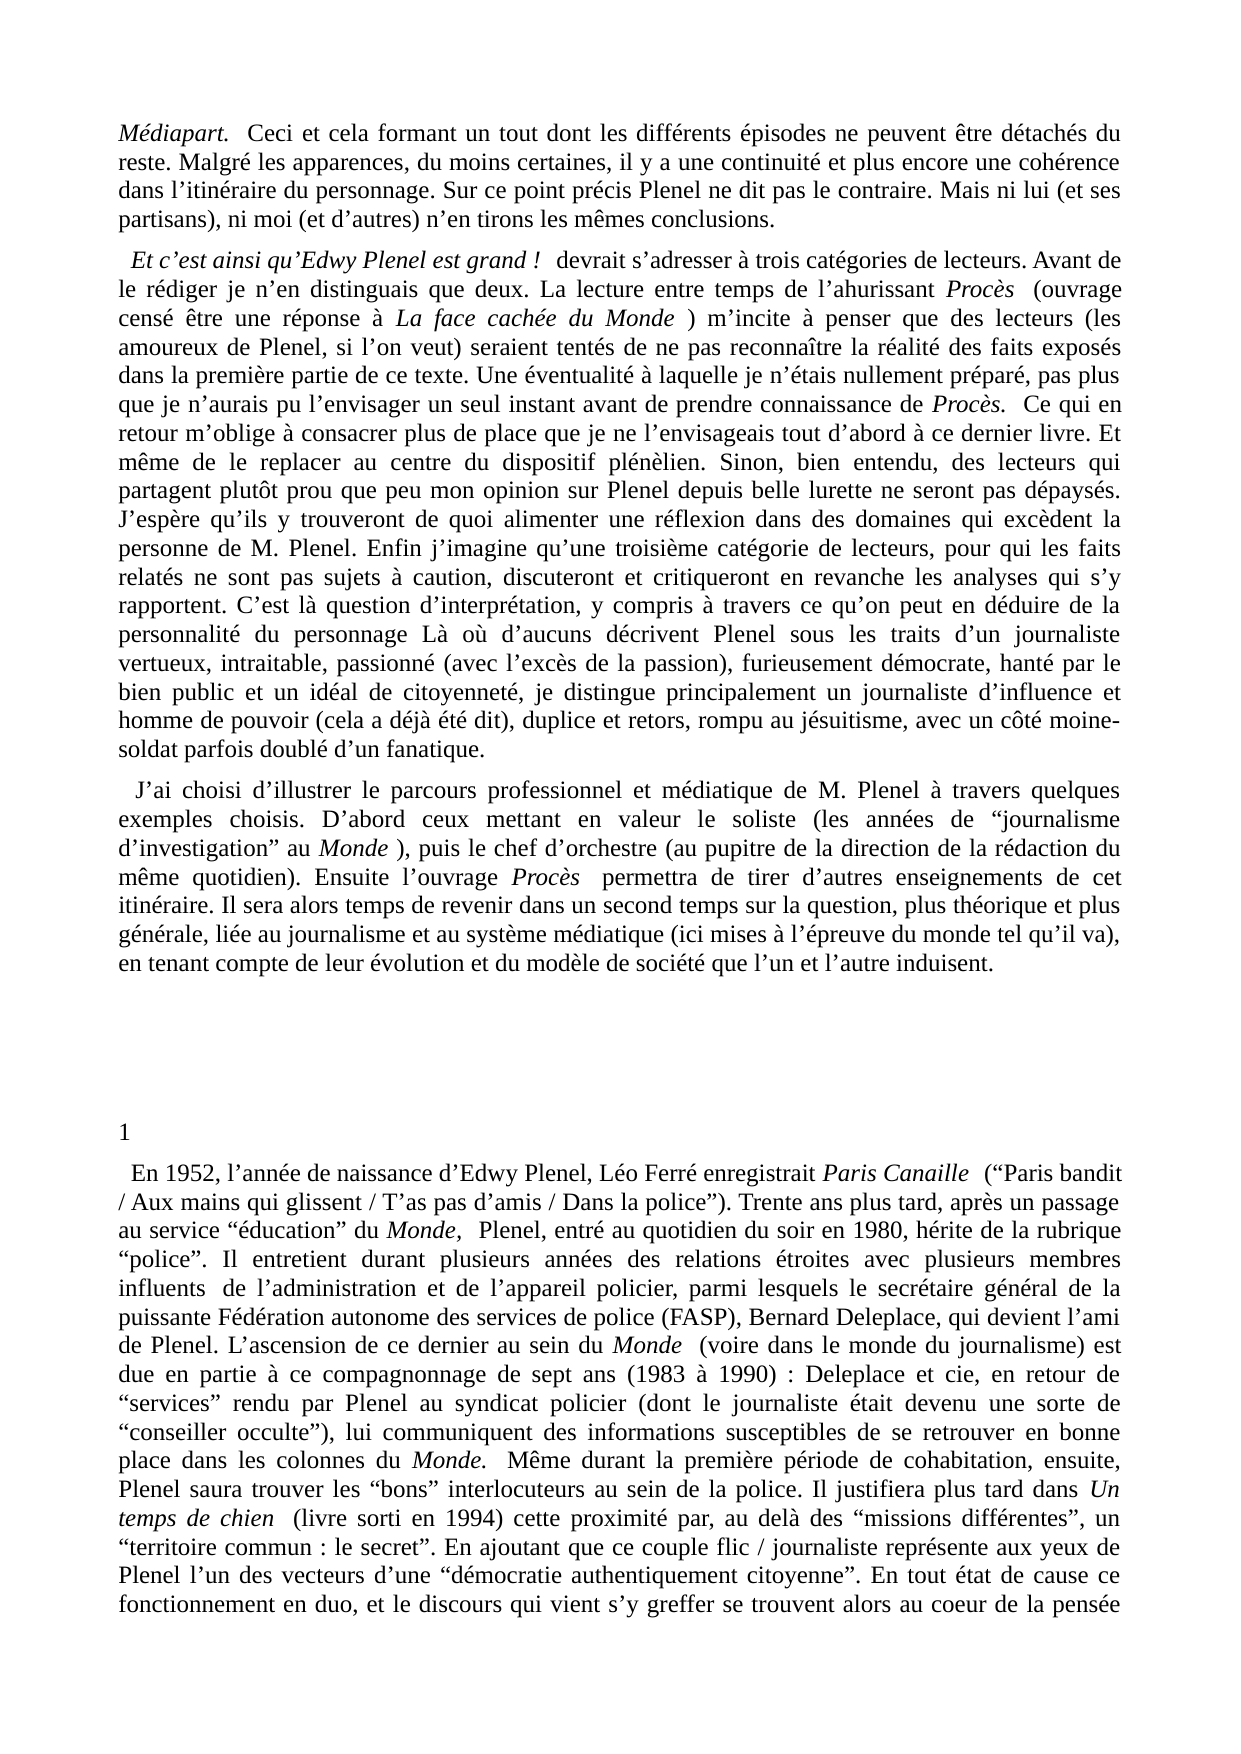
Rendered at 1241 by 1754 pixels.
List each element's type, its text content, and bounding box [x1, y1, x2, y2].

text 1 [118, 1117, 1122, 1146]
text Et c’est ainsi qu’Edwy Plenel est grand ! devrait s’adresser à trois catégories de lecteurs. Avant de le rédiger je n’en distinguais que deux. La lecture entre temps de l’ahurissant Procès (ouvrage censé être une réponse à La face cachée du Monde ) m’incite à penser que des lecteurs (les amoureux de Plenel, si l’on veut) seraient tentés de ne pas reconnaître la réalité des faits exposés dans la première partie de ce texte. Une éventualité à laquelle je n’étais nullement préparé, pas plus que je n’aurais pu l’envisager un seul instant avant de prendre connaissance de Procès. Ce qui en retour m’oblige à consacrer plus de place que je ne l’envisageais tout d’abord à ce dernier livre. Et même de le replacer au centre du dispositif plénèlien. Sinon, bien entendu, des lecteurs qui partagent plutôt prou que peu mon opinion sur Plenel depuis belle lurette ne seront pas dépaysés. J’espère qu’ils y trouveront de quoi alimenter une réflexion dans des domaines qui excèdent la personne de M. Plenel. Enfin j’imagine qu’une troisième catégorie de lecteurs, pour qui les faits relatés ne sont pas sujets à caution, discuteront et critiqueront en revanche les analyses qui s’y rapportent. C’est là question d’interprétation, y compris à travers ce qu’on peut en déduire de la personnalité du personnage Là où d’aucuns décrivent Plenel sous les traits d’un journaliste vertueux, intraitable, passionné (avec l’excès de la passion), furieusement démocrate, hanté par le bien public et un idéal de citoyenneté, je distingue principalement un journaliste d’influence et homme de pouvoir (cela a déjà été dit), duplice et retors, rompu au jésuitisme, avec un côté moine-soldat parfois doublé d’un fanatique. [118, 246, 1122, 763]
text En 1952, l’année de naissance d’Edwy Plenel, Léo Ferré enregistrait Paris Canaille (“Paris bandit / Aux mains qui glissent / T’as pas d’amis / Dans la police”). Trente ans plus tard, après un passage au service “éducation” du Monde, Plenel, entré au quotidien du soir en 1980, hérite de la rubrique “police”. Il entretient durant plusieurs années des relations étroites avec plusieurs membres influents de l’administration et de l’appareil policier, parmi lesquels le secrétaire général de la puissante Fédération autonome des services de police (FASP), Bernard Deleplace, qui devient l’ami de Plenel. L’ascension de ce dernier au sein du Monde (voire dans le monde du journalisme) est due en partie à ce compagnonnage de sept ans (1983 à 1990) : Deleplace et cie, en retour de “services” rendu par Plenel au syndicat policier (dont le journaliste était devenu une sorte de “conseiller occulte”), lui communiquent des informations susceptibles de se retrouver en bonne place dans les colonnes du Monde. Même durant la première période de cohabitation, ensuite, Plenel saura trouver les “bons” interlocuteurs au sein de la police. Il justifiera plus tard dans Un temps de chien (livre sorti en 1994) cette proximité par, au delà des “missions différentes”, un “territoire commun : le secret”. En ajoutant que ce couple flic / journaliste représente aux yeux de Plenel l’un des vecteurs d’une “démocratie authentiquement citoyenne”. En tout état de cause ce fonctionnement en duo, et le discours qui vient s’y greffer se trouvent alors au coeur de la pensée [118, 1158, 1122, 1618]
text Médiapart. Ceci et cela formant un tout dont les différents épisodes ne peuvent être détachés du reste. Malgré les apparences, du moins certaines, il y a une continuité et plus encore une cohérence dans l’itinéraire du personnage. Sur ce point précis Plenel ne dit pas le contraire. Mais ni lui (et ses partisans), ni moi (et d’autres) n’en tirons les mêmes conclusions. [118, 118, 1122, 233]
text J’ai choisi d’illustrer le parcours professionnel et médiatique de M. Plenel à travers quelques exemples choisis. D’abord ceux mettant en valeur le soliste (les années de “journalisme d’investigation” au Monde ), puis le chef d’orchestre (au pupitre de la direction de la rédaction du même quotidien). Ensuite l’ouvrage Procès permettra de tirer d’autres enseignements de cet itinéraire. Il sera alors temps de revenir dans un second temps sur la question, plus théorique et plus générale, liée au journalisme et au système médiatique (ici mises à l’épreuve du monde tel qu’il va), en tenant compte de leur évolution et du modèle de société que l’un et l’autre induisent. [118, 776, 1122, 977]
